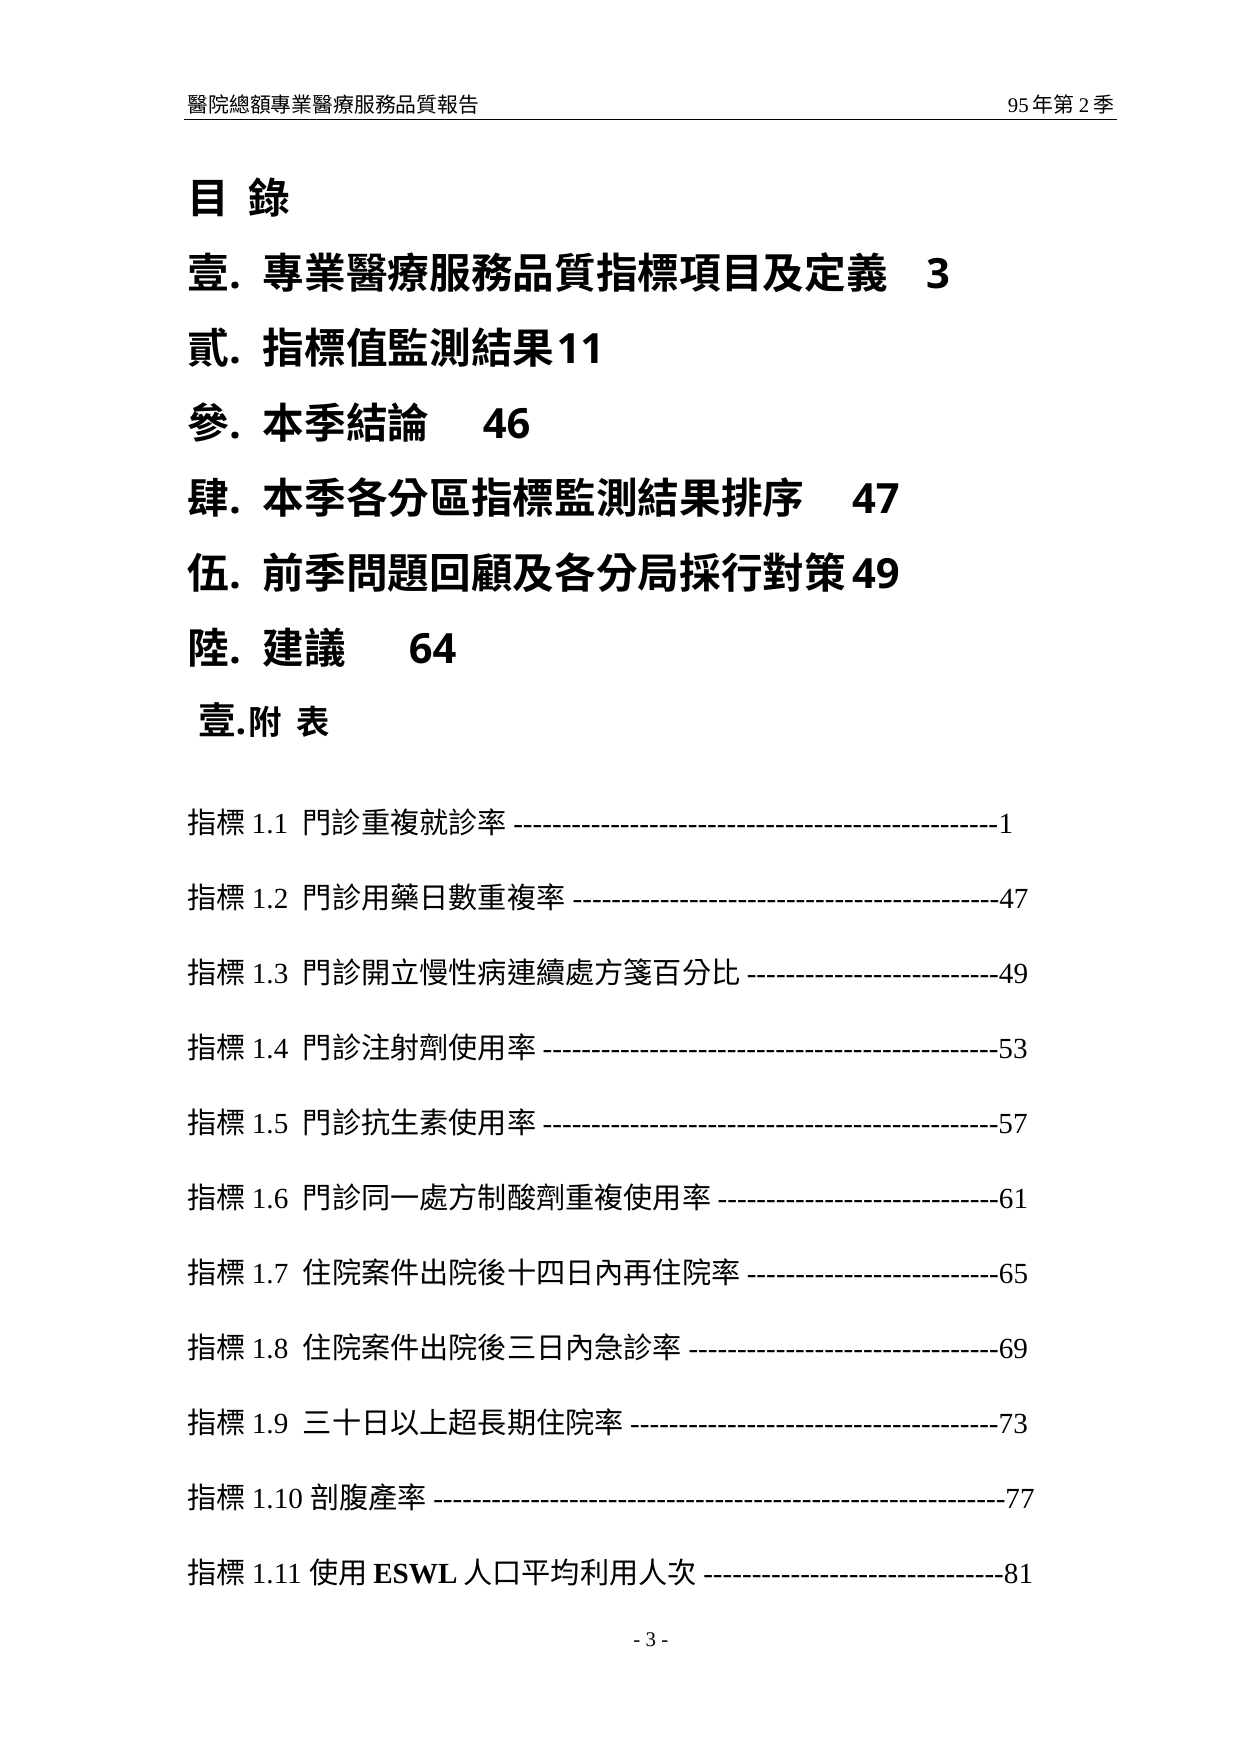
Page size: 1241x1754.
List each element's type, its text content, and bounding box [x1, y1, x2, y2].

text 指標1.10 剖腹產率 -----------------------------------------------------------77 [187, 1458, 1114, 1533]
text 指標1.3 門診開立慢性病連續處方箋百分比 --------------------------49 [187, 933, 1114, 1008]
text 指標1.6 門診同一處方制酸劑重複使用率 -----------------------------61 [187, 1158, 1114, 1233]
text 指標1.11 使用ESWL人口平均利用人次 -------------------------------81 [187, 1533, 1114, 1608]
text 參. 本季結論 46 [187, 382, 1114, 457]
text 指標1.7 住院案件出院後十四日內再住院率 --------------------------65 [187, 1233, 1114, 1308]
text 指標1.4 門診注射劑使用率 -----------------------------------------------53 [187, 1008, 1114, 1083]
text 指標1.1 門診重複就診率 --------------------------------------------------1 [187, 783, 1114, 858]
text 指標1.5 門診抗生素使用率 -----------------------------------------------57 [187, 1083, 1114, 1158]
text 指標1.8 住院案件出院後三日內急診率 --------------------------------69 [187, 1308, 1114, 1383]
text 壹. 專業醫療服務品質指標項目及定義 3 [187, 232, 1114, 307]
list 附 表 [198, 682, 1114, 757]
text 目 錄 [187, 157, 1114, 232]
text 貳. 指標值監測結果 11 [187, 307, 1114, 382]
text 肆. 本季各分區指標監測結果排序 47 [187, 457, 1114, 532]
text 指標1.9 三十日以上超長期住院率 --------------------------------------73 [187, 1383, 1114, 1458]
text 指標1.2 門診用藥日數重複率 --------------------------------------------47 [187, 858, 1114, 933]
text 伍. 前季問題回顧及各分局採行對策 49 [187, 532, 1114, 607]
text 陸. 建議 64 [187, 607, 1114, 682]
